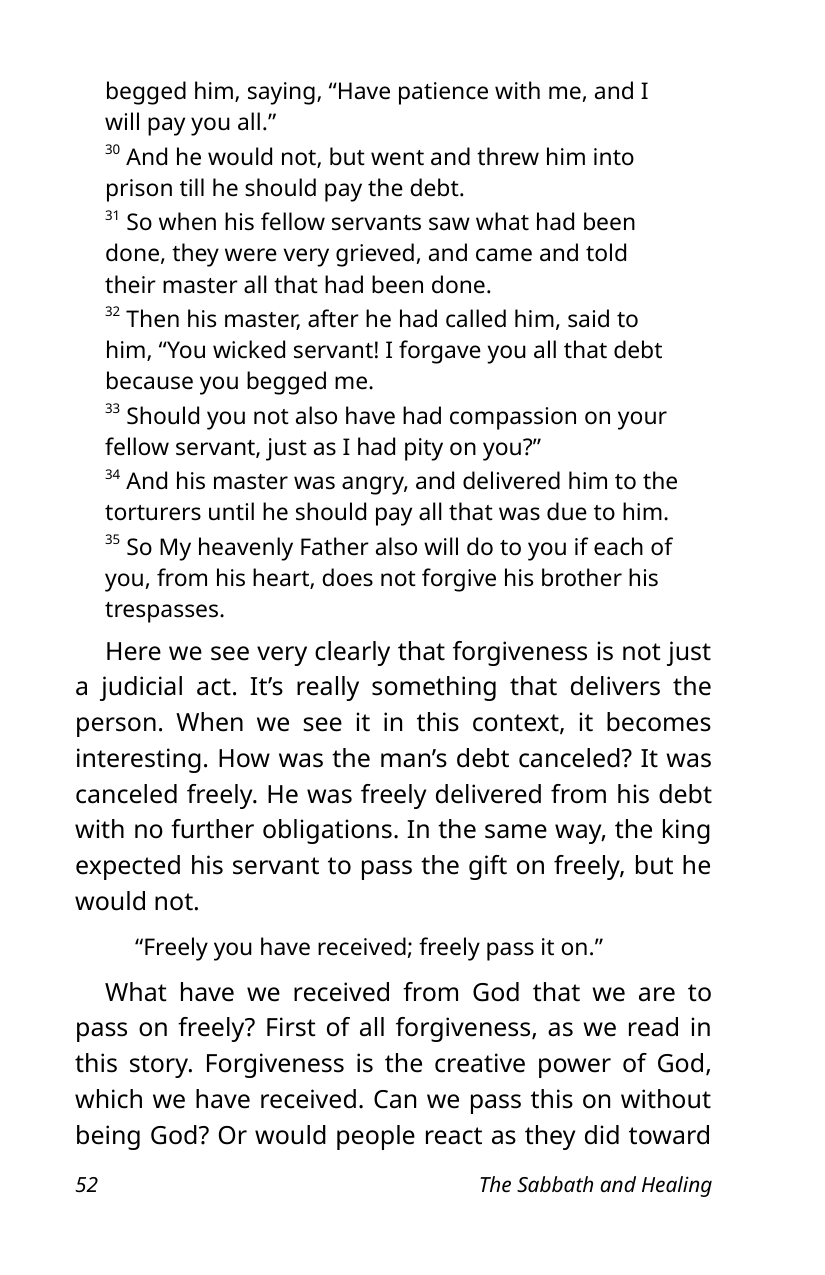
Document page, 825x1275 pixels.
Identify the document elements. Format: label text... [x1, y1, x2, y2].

text 31 So when his fellow servants saw what had been done, they were very grieved, and came and told their master all that had been done. [105, 206, 682, 300]
text “Freely you have received; freely pass it on.” [105, 931, 682, 962]
text Here we see very clearly that forgiveness is not just a judicial act. It’s really something that delivers the person. When we see it in this context, it becomes interesting. How was the man’s debt canceled? It was canceled freely. He was freely delivered from his debt with no further obligations. In the same way, the king expected his servant to pass the gift on freely, but he would not. [75, 633, 712, 917]
text 33 Should you not also have had compassion on your fellow servant, just as I had pity on you?” [105, 399, 682, 462]
text 30 And he would not, but went and threw him into prison till he should pay the debt. [105, 141, 682, 203]
text 35 So My heavenly Father also will do to you if each of you, from his heart, does not forgive his brother his trespasses. [105, 531, 682, 624]
text 32 Then his master, after he had called him, said to him, “You wicked servant! I forgave you all that debt because you begged me. [105, 303, 682, 397]
text 34 And his master was angry, and delivered him to the torturers until he should pay all that was due to him. [105, 465, 682, 528]
text What have we received from God that we are to pass on freely? First of all forgiveness, as we read in this story. Forgiveness is the creative power of God, which we have received. Can we pass this on without being God? Or would people react as they did toward [75, 974, 712, 1151]
text begged him, saying, “Have patience with me, and I will pay you all.” [105, 75, 682, 137]
